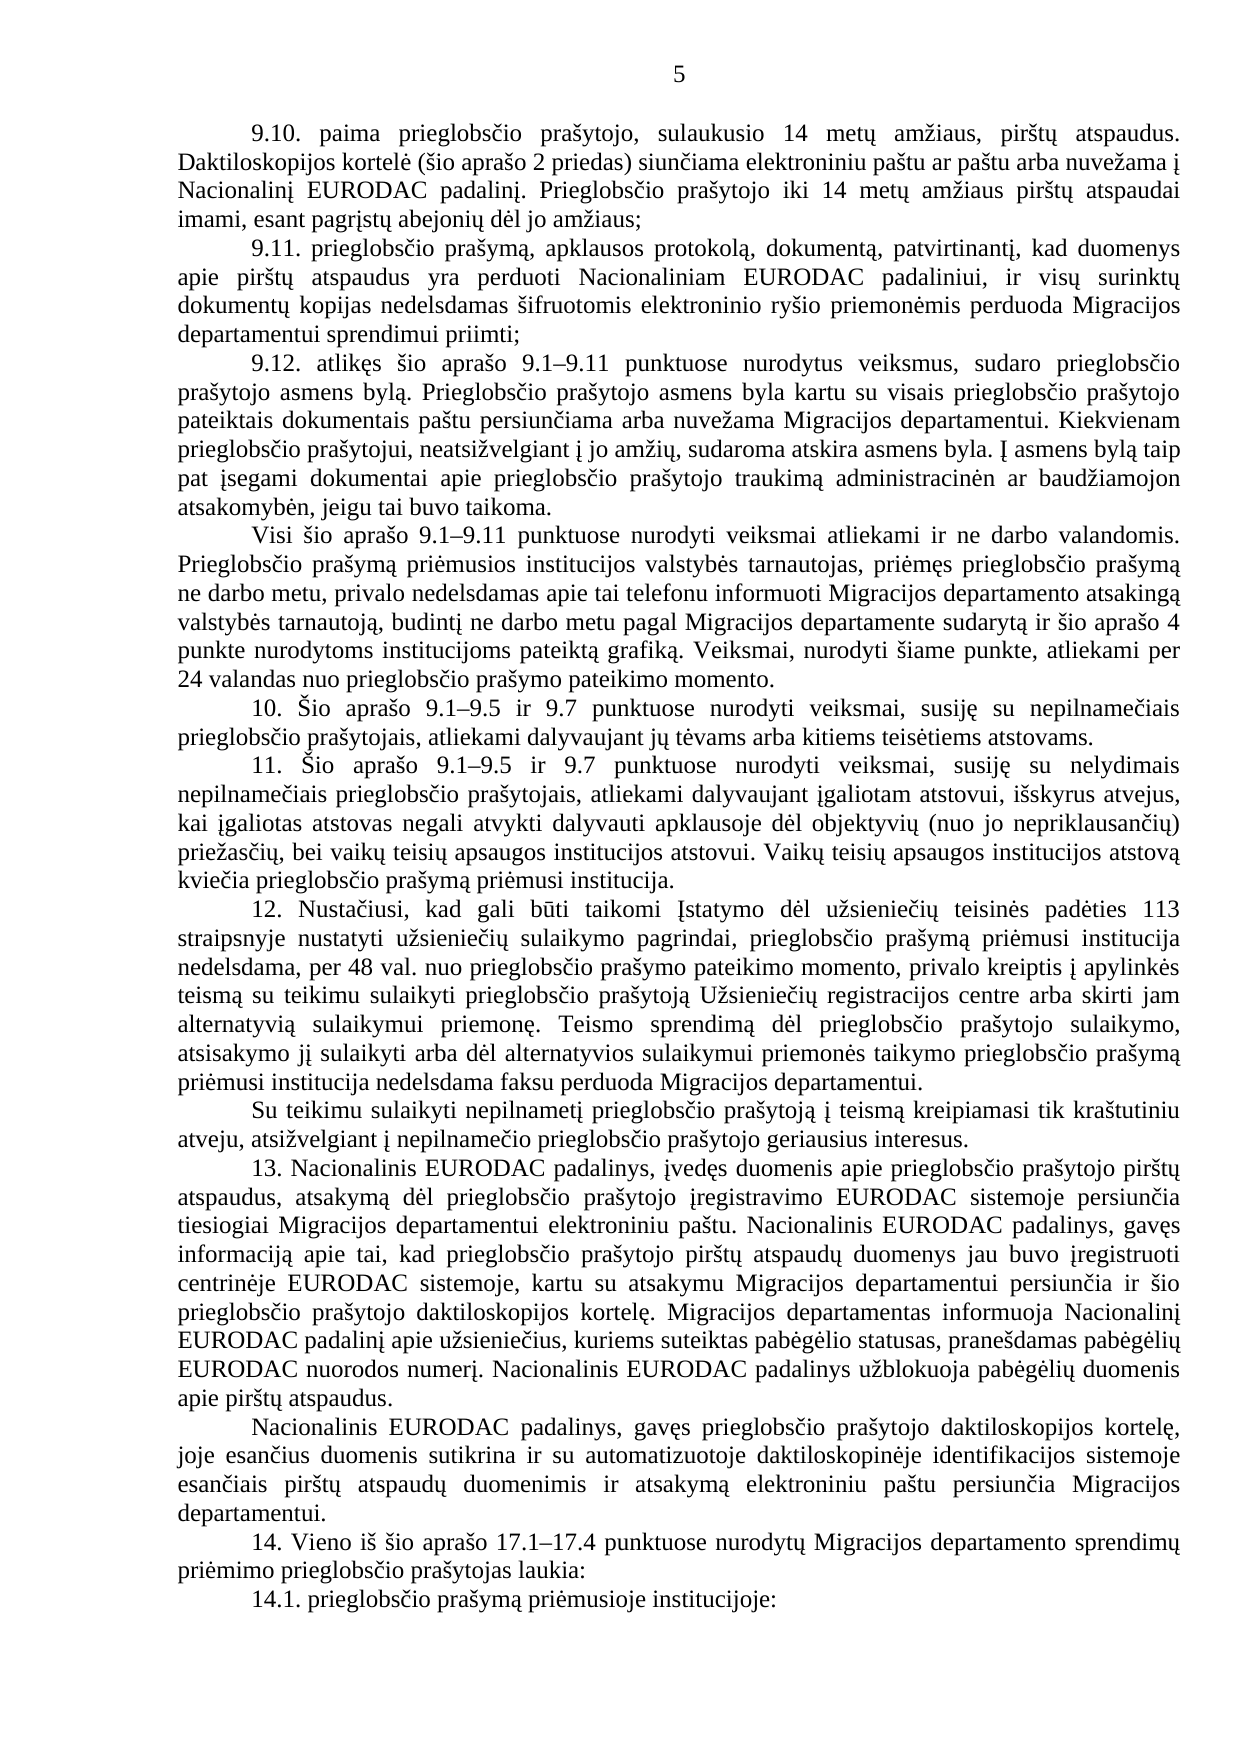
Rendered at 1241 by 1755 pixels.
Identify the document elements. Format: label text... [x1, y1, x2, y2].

text 13. Nacionalinis EURODAC padalinys, įvedęs duomenis apie prieglobsčio prašytojo pirštų atspaudus, atsakymą dėl prieglobsčio prašytojo įregistravimo EURODAC sistemoje persiunčia tiesiogiai Migracijos departamentui elektroniniu paštu. Nacionalinis EURODAC padalinys, gavęs informaciją apie tai, kad prieglobsčio prašytojo pirštų atspaudų duomenys jau buvo įregistruoti centrinėje EURODAC sistemoje, kartu su atsakymu Migracijos departamentui persiunčia ir šio prieglobsčio prašytojo daktiloskopijos kortelę. Migracijos departamentas informuoja Nacionalinį EURODAC padalinį apie užsieniečius, kuriems suteiktas pabėgėlio statusas, pranešdamas pabėgėlių EURODAC nuorodos numerį. Nacionalinis EURODAC padalinys užblokuoja pabėgėlių duomenis apie pirštų atspaudus. [177, 1153, 1181, 1412]
text 14. Vieno iš šio aprašo 17.1–17.4 punktuose nurodytų Migracijos departamento sprendimų priėmimo prieglobsčio prašytojas laukia: [177, 1527, 1181, 1584]
text 9.10. paima prieglobsčio prašytojo, sulaukusio 14 metų amžiaus, pirštų atspaudus. Daktiloskopijos kortelė (šio aprašo 2 priedas) siunčiama elektroniniu paštu ar paštu arba nuvežama į Nacionalinį EURODAC padalinį. Prieglobsčio prašytojo iki 14 metų amžiaus pirštų atspaudai imami, esant pagrįstų abejonių dėl jo amžiaus; [177, 118, 1181, 233]
text Visi šio aprašo 9.1–9.11 punktuose nurodyti veiksmai atliekami ir ne darbo valandomis. Prieglobsčio prašymą priėmusios institucijos valstybės tarnautojas, priėmęs prieglobsčio prašymą ne darbo metu, privalo nedelsdamas apie tai telefonu informuoti Migracijos departamento atsakingą valstybės tarnautoją, budintį ne darbo metu pagal Migracijos departamente sudarytą ir šio aprašo 4 punkte nurodytoms institucijoms pateiktą grafiką. Veiksmai, nurodyti šiame punkte, atliekami per 24 valandas nuo prieglobsčio prašymo pateikimo momento. [177, 521, 1181, 693]
text 14.1. prieglobsčio prašymą priėmusioje institucijoje: [177, 1584, 1181, 1613]
text Su teikimu sulaikyti nepilnametį prieglobsčio prašytoją į teismą kreipiamasi tik kraštutiniu atveju, atsižvelgiant į nepilnamečio prieglobsčio prašytojo geriausius interesus. [177, 1096, 1181, 1153]
text 9.12. atlikęs šio aprašo 9.1–9.11 punktuose nurodytus veiksmus, sudaro prieglobsčio prašytojo asmens bylą. Prieglobsčio prašytojo asmens byla kartu su visais prieglobsčio prašytojo pateiktais dokumentais paštu persiunčiama arba nuvežama Migracijos departamentui. Kiekvienam prieglobsčio prašytojui, neatsižvelgiant į jo amžių, sudaroma atskira asmens byla. Į asmens bylą taip pat įsegami dokumentai apie prieglobsčio prašytojo traukimą administracinėn ar baudžiamojon atsakomybėn, jeigu tai buvo taikoma. [177, 348, 1181, 521]
text 12. Nustačiusi, kad gali būti taikomi Įstatymo dėl užsieniečių teisinės padėties 113 straipsnyje nustatyti užsieniečių sulaikymo pagrindai, prieglobsčio prašymą priėmusi institucija nedelsdama, per 48 val. nuo prieglobsčio prašymo pateikimo momento, privalo kreiptis į apylinkės teismą su teikimu sulaikyti prieglobsčio prašytoją Užsieniečių registracijos centre arba skirti jam alternatyvią sulaikymui priemonę. Teismo sprendimą dėl prieglobsčio prašytojo sulaikymo, atsisakymo jį sulaikyti arba dėl alternatyvios sulaikymui priemonės taikymo prieglobsčio prašymą priėmusi institucija nedelsdama faksu perduoda Migracijos departamentui. [177, 894, 1181, 1096]
text 10. Šio aprašo 9.1–9.5 ir 9.7 punktuose nurodyti veiksmai, susiję su nepilnamečiais prieglobsčio prašytojais, atliekami dalyvaujant jų tėvams arba kitiems teisėtiems atstovams. [177, 693, 1181, 751]
text 11. Šio aprašo 9.1–9.5 ir 9.7 punktuose nurodyti veiksmai, susiję su nelydimais nepilnamečiais prieglobsčio prašytojais, atliekami dalyvaujant įgaliotam atstovui, išskyrus atvejus, kai įgaliotas atstovas negali atvykti dalyvauti apklausoje dėl objektyvių (nuo jo nepriklausančių) priežasčių, bei vaikų teisių apsaugos institucijos atstovui. Vaikų teisių apsaugos institucijos atstovą kviečia prieglobsčio prašymą priėmusi institucija. [177, 751, 1181, 894]
text 9.11. prieglobsčio prašymą, apklausos protokolą, dokumentą, patvirtinantį, kad duomenys apie pirštų atspaudus yra perduoti Nacionaliniam EURODAC padaliniui, ir visų surinktų dokumentų kopijas nedelsdamas šifruotomis elektroninio ryšio priemonėmis perduoda Migracijos departamentui sprendimui priimti; [177, 233, 1181, 348]
text Nacionalinis EURODAC padalinys, gavęs prieglobsčio prašytojo daktiloskopijos kortelę, joje esančius duomenis sutikrina ir su automatizuotoje daktiloskopinėje identifikacijos sistemoje esančiais pirštų atspaudų duomenimis ir atsakymą elektroniniu paštu persiunčia Migracijos departamentui. [177, 1412, 1181, 1527]
